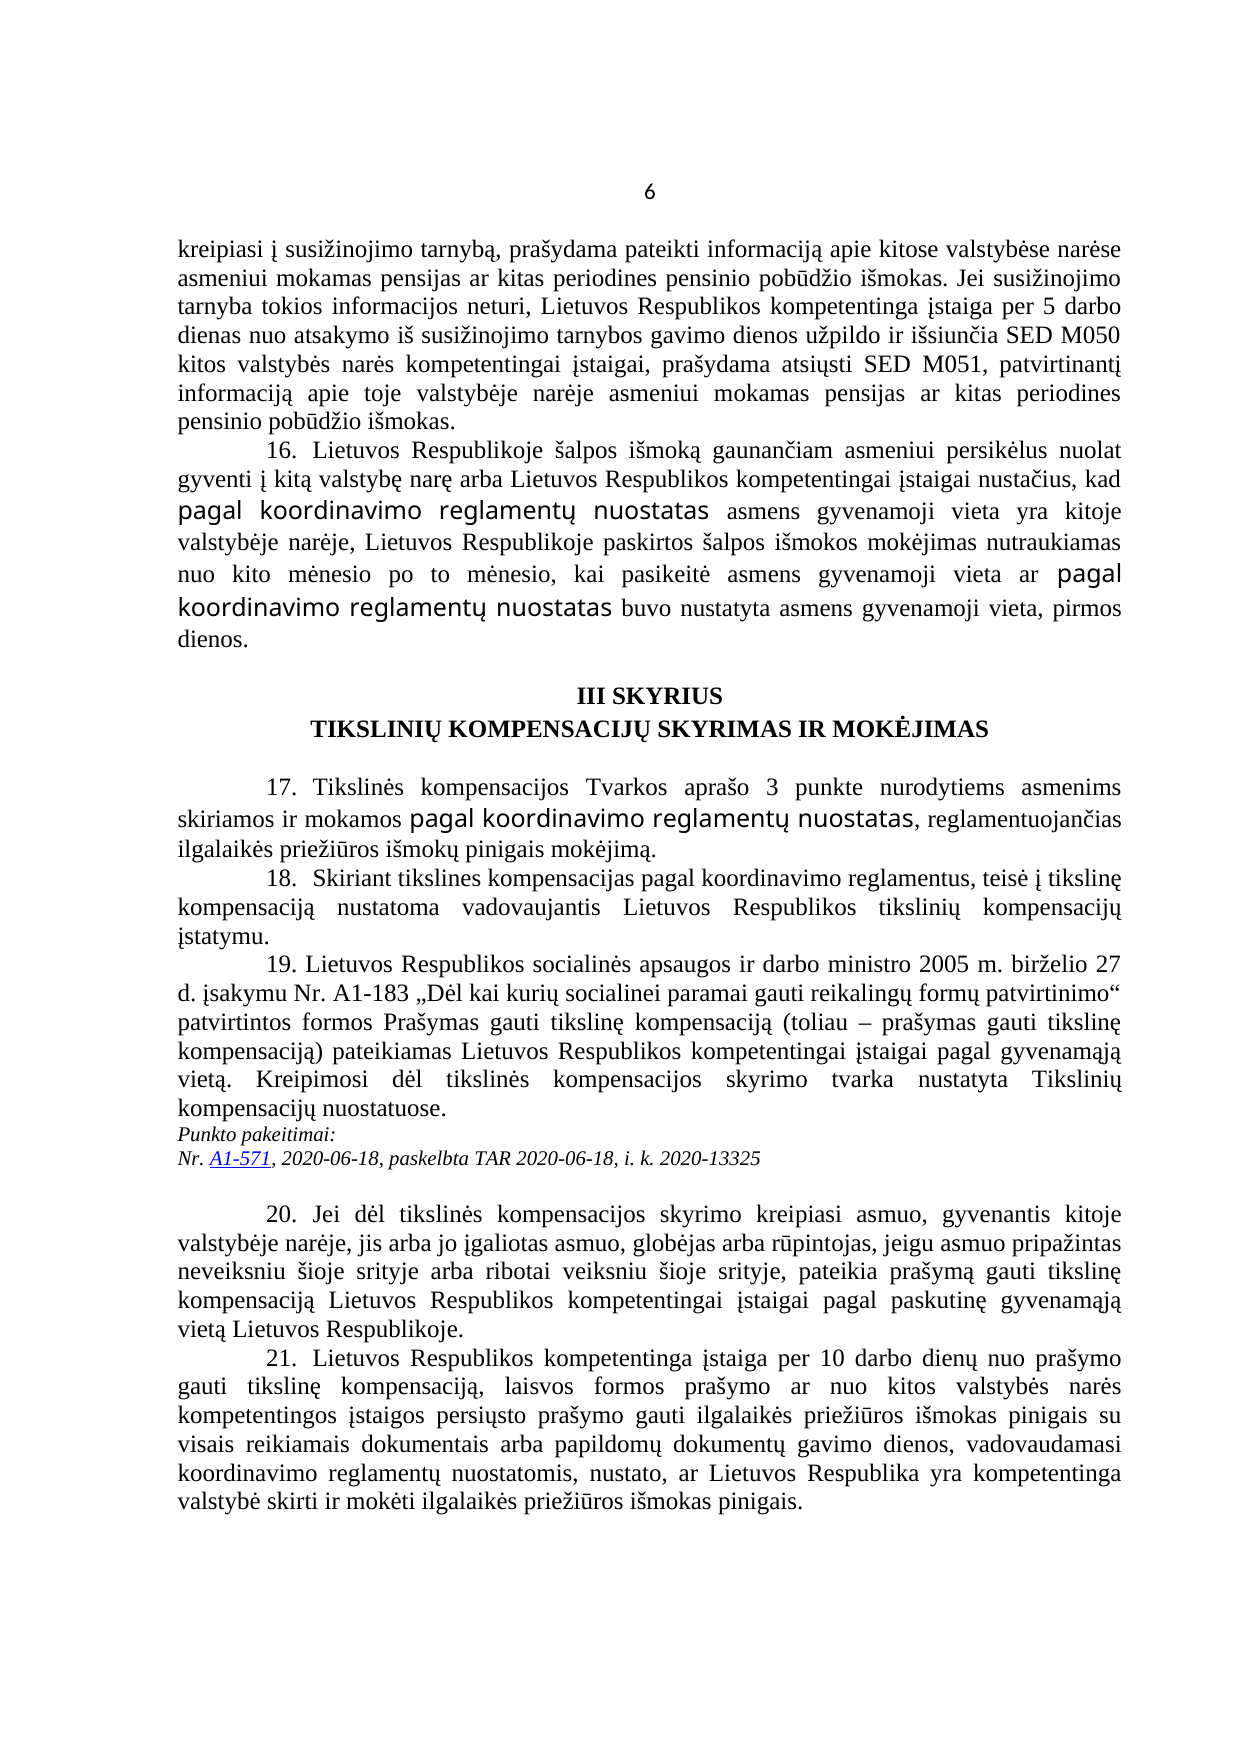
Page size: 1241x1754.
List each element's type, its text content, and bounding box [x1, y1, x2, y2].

text 16. Lietuvos Respublikoje šalpos išmoką gaunančiam asmeniui persikėlus nuolat gyventi į kitą valstybę narę arba Lietuvos Respublikos kompetentingai įstaigai nustačius, kad pagal koordinavimo reglamentų nuostatas asmens gyvenamoji vieta yra kitoje valstybėje narėje, Lietuvos Respublikoje paskirtos šalpos išmokos mokėjimas nutraukiamas nuo kito mėnesio po to mėnesio, kai pasikeitė asmens gyvenamoji vieta ar pagal koordinavimo reglamentų nuostatas buvo nustatyta asmens gyvenamoji vieta, pirmos dienos. [177, 435, 1122, 652]
text TIKSLINIŲ KOMPENSACIJŲ SKYRIMAS IR MOKĖJIMAS [177, 714, 1122, 743]
text 20. Jei dėl tikslinės kompensacijos skyrimo kreipiasi asmuo, gyvenantis kitoje valstybėje narėje, jis arba jo įgaliotas asmuo, globėjas arba rūpintojas, jeigu asmuo pripažintas neveiksniu šioje srityje arba ribotai veiksniu šioje srityje, pateikia prašymą gauti tikslinę kompensaciją Lietuvos Respublikos kompetentingai įstaigai pagal paskutinę gyvenamąją vietą Lietuvos Respublikoje. [177, 1199, 1122, 1343]
text III SKYRIUS [177, 681, 1122, 710]
text 21. Lietuvos Respublikos kompetentinga įstaiga per 10 darbo dienų nuo prašymo gauti tikslinę kompensaciją, laisvos formos prašymo ar nuo kitos valstybės narės kompetentingos įstaigos persiųsto prašymo gauti ilgalaikės priežiūros išmokas pinigais su visais reikiamais dokumentais arba papildomų dokumentų gavimo dienos, vadovaudamasi koordinavimo reglamentų nuostatomis, nustato, ar Lietuvos Respublika yra kompetentinga valstybė skirti ir mokėti ilgalaikės priežiūros išmokas pinigais. [177, 1343, 1122, 1515]
text kreipiasi į susižinojimo tarnybą, prašydama pateikti informaciją apie kitose valstybėse narėse asmeniui mokamas pensijas ar kitas periodines pensinio pobūdžio išmokas. Jei susižinojimo tarnyba tokios informacijos neturi, Lietuvos Respublikos kompetentinga įstaiga per 5 darbo dienas nuo atsakymo iš susižinojimo tarnybos gavimo dienos užpildo ir išsiunčia SED M050 kitos valstybės narės kompetentingai įstaigai, prašydama atsiųsti SED M051, patvirtinantį informaciją apie toje valstybėje narėje asmeniui mokamas pensijas ar kitas periodines pensinio pobūdžio išmokas. [177, 234, 1122, 435]
text 19. Lietuvos Respublikos socialinės apsaugos ir darbo ministro 2005 m. birželio 27 d. įsakymu Nr. A1-183 „Dėl kai kurių socialinei paramai gauti reikalingų formų patvirtinimo“ patvirtintos formos Prašymas gauti tikslinę kompensaciją (toliau – prašymas gauti tikslinę kompensaciją) pateikiamas Lietuvos Respublikos kompetentingai įstaigai pagal gyvenamąją vietą. Kreipimosi dėl tikslinės kompensacijos skyrimo tvarka nustatyta Tikslinių kompensacijų nuostatuose. [177, 949, 1122, 1122]
text 17. Tikslinės kompensacijos Tvarkos aprašo 3 punkte nurodytiems asmenims skiriamos ir mokamos pagal koordinavimo reglamentų nuostatas, reglamentuojančias ilgalaikės priežiūros išmokų pinigais mokėjimą. [177, 772, 1122, 863]
text 18. Skiriant tikslines kompensacijas pagal koordinavimo reglamentus, teisė į tikslinę kompensaciją nustatoma vadovaujantis Lietuvos Respublikos tikslinių kompensacijų įstatymu. [177, 863, 1122, 949]
text Nr. A1-571, 2020-06-18, paskelbta TAR 2020-06-18, i. k. 2020-13325 [177, 1146, 1122, 1170]
text Punkto pakeitimai: [177, 1122, 1122, 1146]
